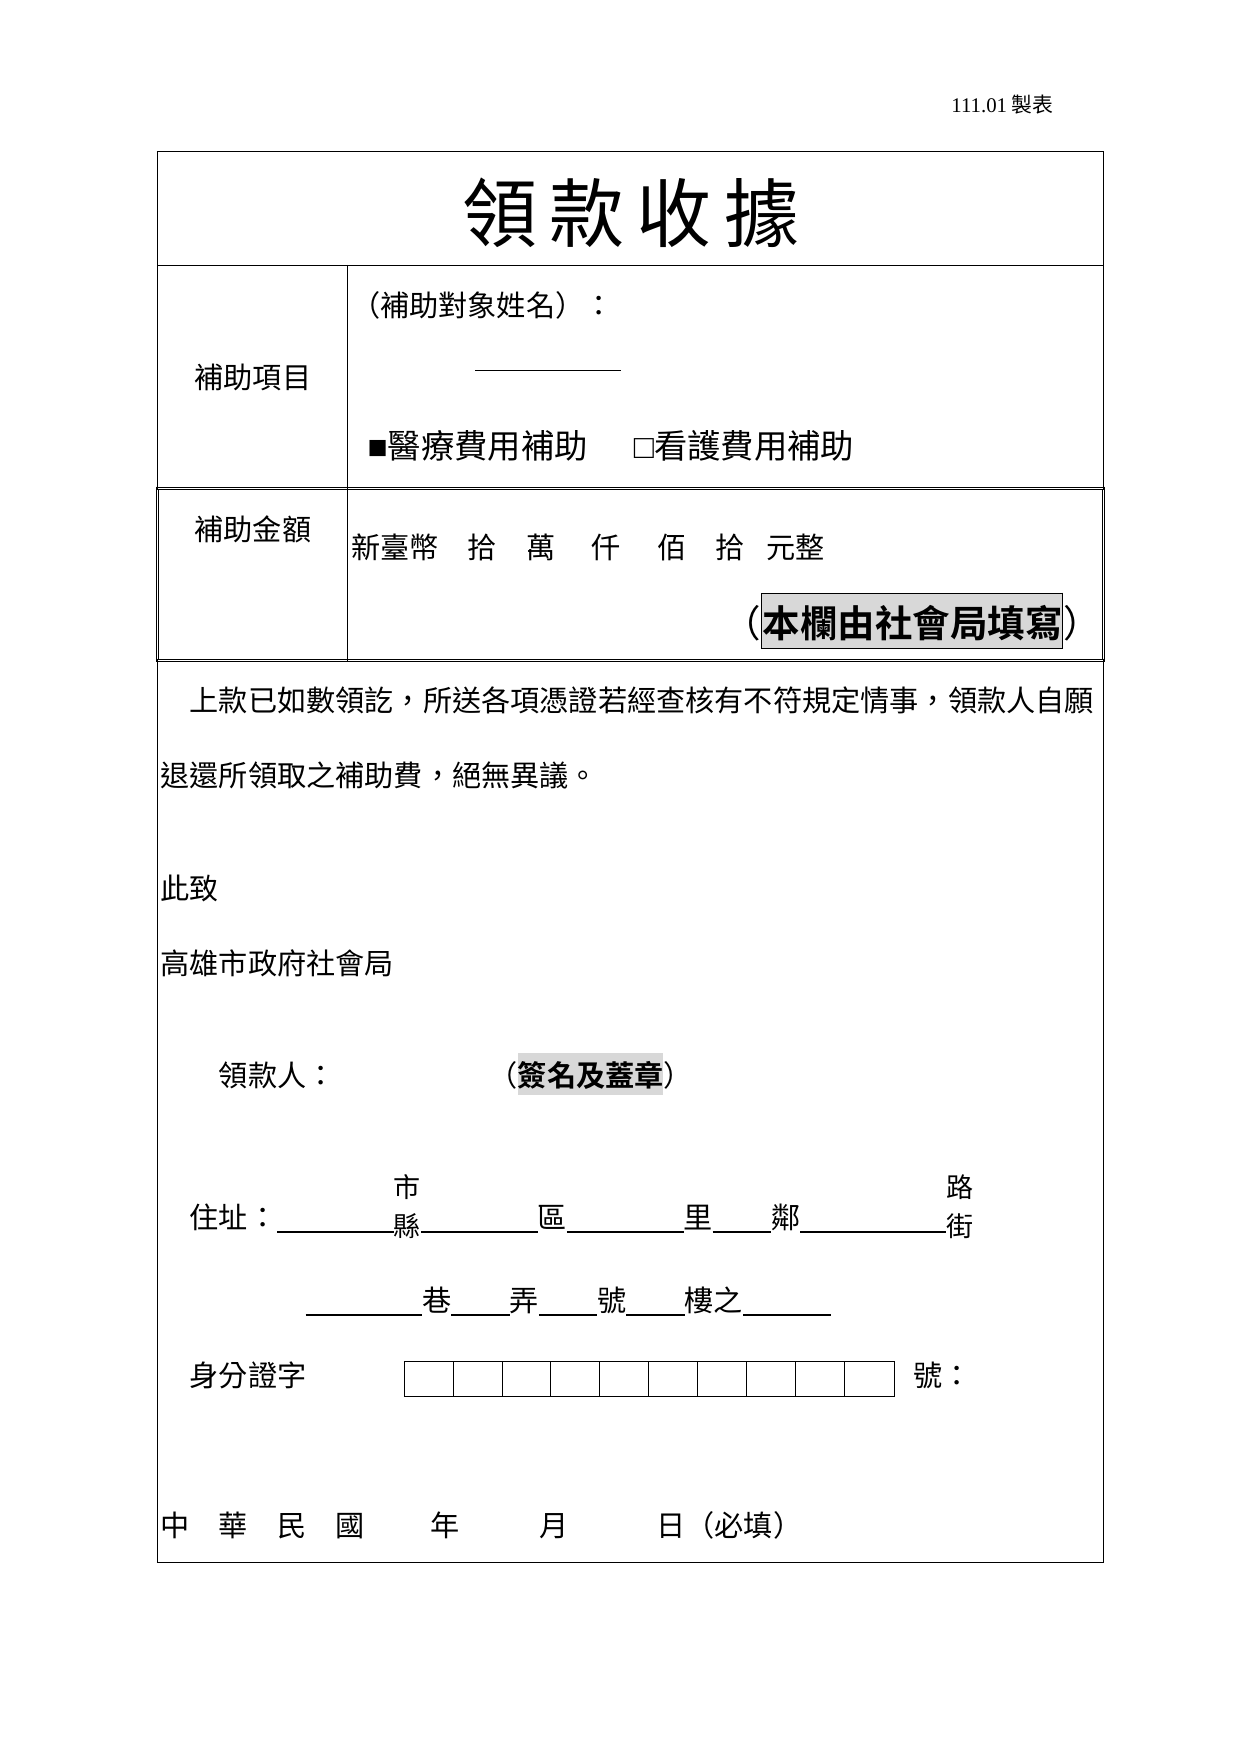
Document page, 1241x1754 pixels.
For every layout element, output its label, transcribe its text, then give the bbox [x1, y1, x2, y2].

table_header [747, 1362, 795, 1396]
table_header [698, 1362, 746, 1396]
table_header [405, 1362, 453, 1396]
table_header [551, 1362, 599, 1396]
table_cell 上款已如數領訖，所送各項憑證若經查核有不符規定情事，領款人自願退還所領取之補助費，絕無異議。 此致 高雄市政府社會局 領款人： （簽名及蓋章） 住址： 市縣 區 里 鄰 路街 巷 弄 號 樓之 身分證字號： 中 華 民 國 年 月 日（必填） [158, 662, 1103, 1562]
table_cell （補助對象姓名）： ■醫療費用補助 □看護費用補助 [348, 266, 1103, 487]
table_header [796, 1362, 844, 1396]
table_header [845, 1362, 894, 1396]
table_cell 補助金額 [159, 490, 347, 658]
table_cell 補助項目 [158, 266, 347, 487]
table_header [649, 1362, 697, 1396]
table_header 領款收據 [158, 152, 1103, 265]
table_cell 新臺幣 拾 萬 仟 佰 拾 元整 （本欄由社會局填寫） [348, 490, 1102, 658]
table_header [454, 1362, 502, 1396]
table_header [600, 1362, 648, 1396]
table_header [503, 1362, 550, 1396]
